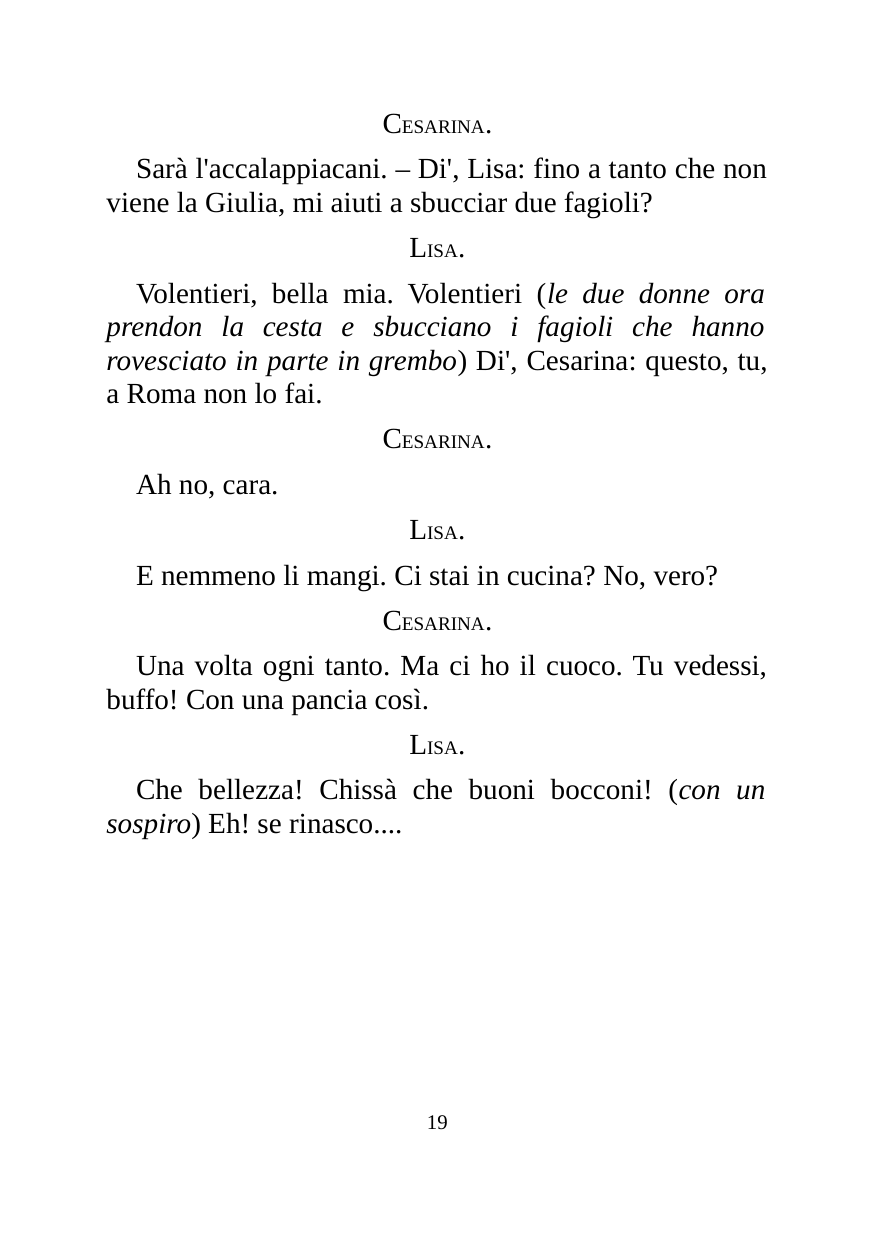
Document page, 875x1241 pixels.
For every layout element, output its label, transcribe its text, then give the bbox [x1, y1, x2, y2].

text Che bellezza! Chissà che buoni bocconi! (con un sospiro) Eh! se rinasco.... [106, 772, 768, 839]
text Volentieri, bella mia. Volentieri (le due donne ora prendon la cesta e sbucciano i fagioli che hanno rovesciato in parte in grembo) Di', Cesarina: questo, tu, a Roma non lo fai. [106, 276, 768, 410]
text Cesarina. [106, 603, 768, 636]
text Una volta ogni tanto. Ma ci ho il cuoco. Tu vedessi, buffo! Con una pancia così. [106, 648, 768, 715]
text Ah no, cara. [106, 467, 768, 501]
text Lisa. [106, 512, 768, 546]
text Sarà l'accalappiacani. – Di', Lisa: fino a tanto che non viene la Giulia, mi aiuti a sbucciar due fagioli? [106, 152, 768, 219]
text Lisa. [106, 727, 768, 761]
text Lisa. [106, 230, 768, 264]
text Cesarina. [106, 106, 768, 140]
text E nemmeno li mangi. Ci stai in cucina? No, vero? [106, 558, 768, 591]
text Cesarina. [106, 422, 768, 455]
